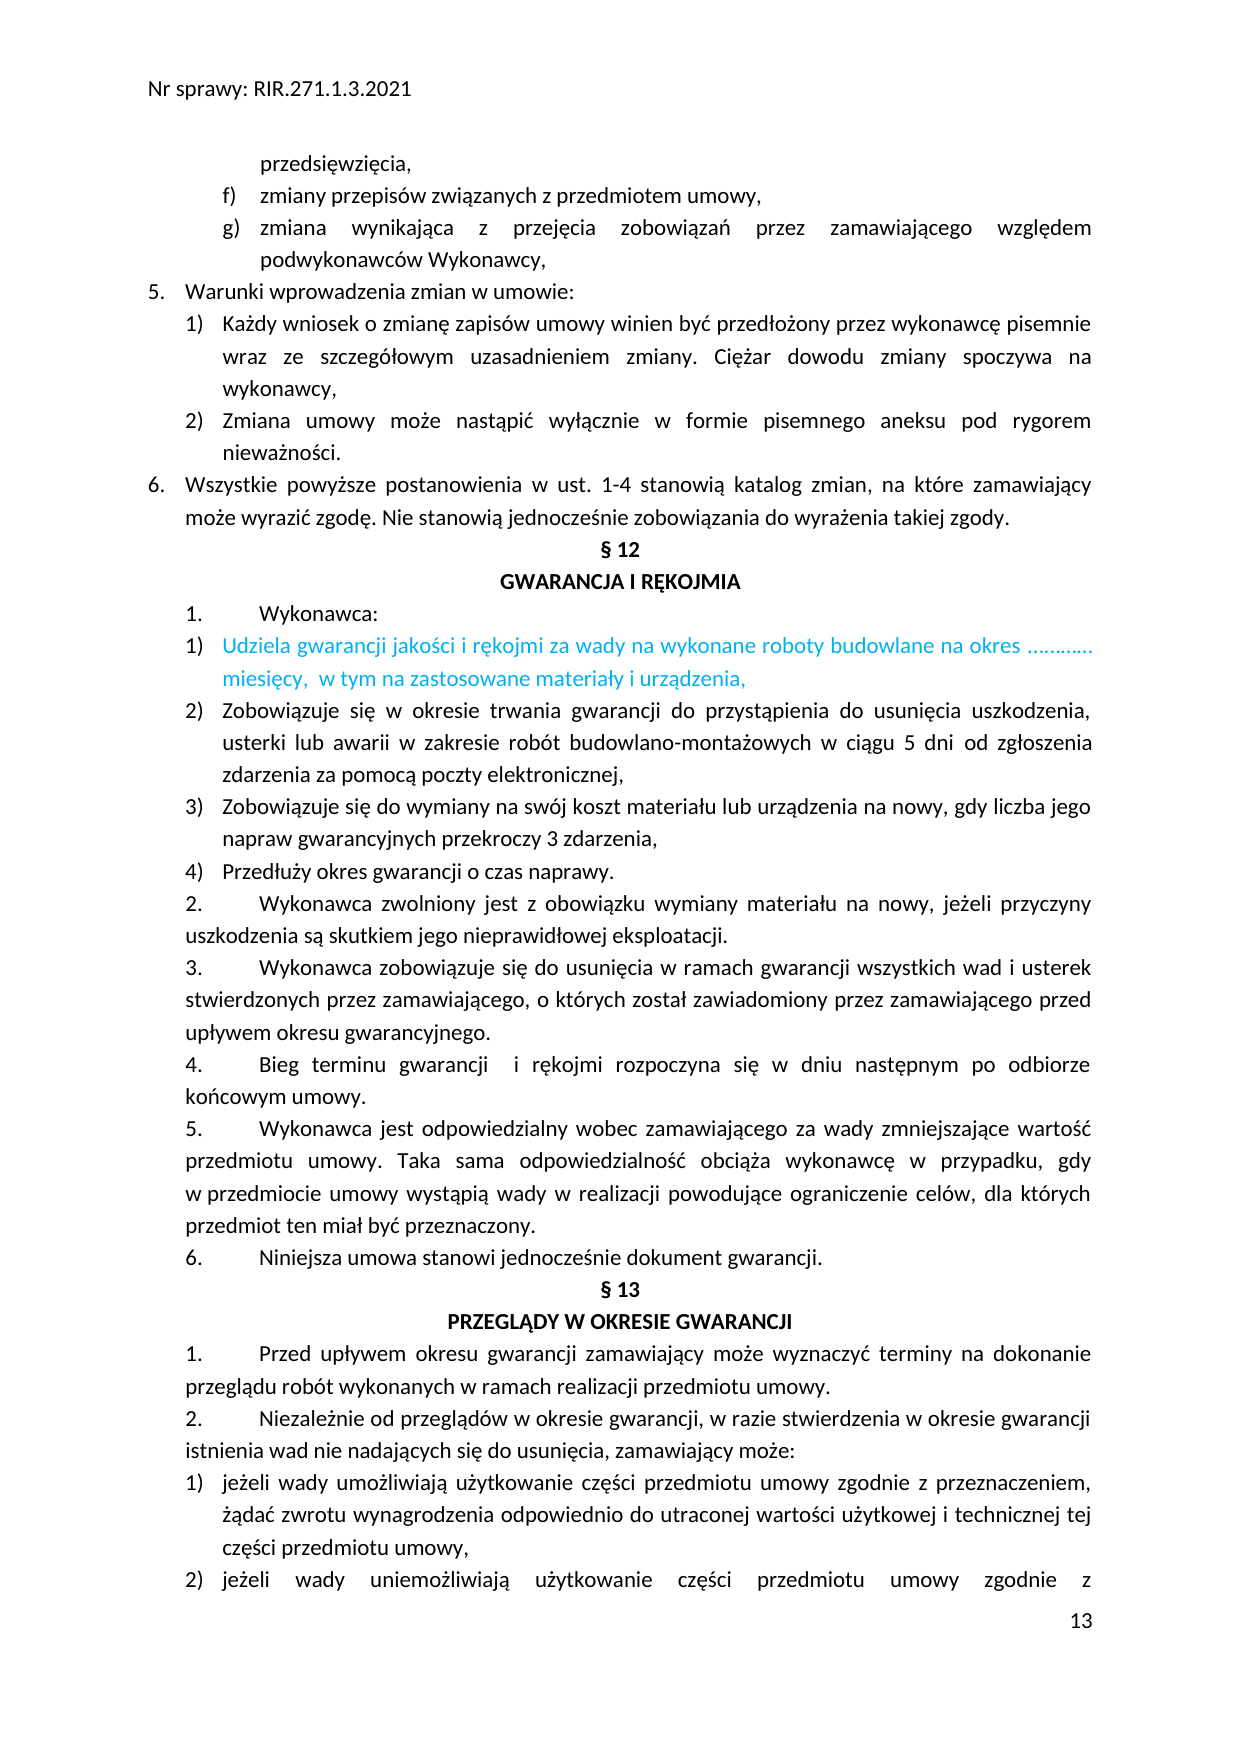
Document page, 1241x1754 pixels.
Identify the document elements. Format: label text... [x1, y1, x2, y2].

list jeżeli wady uniemożliwiają użytkowanie części przedmiotu umowy zgodnie z [185, 1565, 1092, 1593]
list jeżeli wady umożliwiają użytkowanie części przedmiotu umowy zgodnie z przeznaczeniem, żądać zwrotu wynagrodzenia odpowiednio do utraconej wartości użytkowej i technicznej tej części przedmiotu umowy, [185, 1468, 1092, 1561]
list Niniejsza umowa stanowi jednocześnie dokument gwarancji. [185, 1243, 1092, 1271]
list Niezależnie od przeglądów w okresie gwarancji, w razie stwierdzenia w okresie gwarancji istnienia wad nie nadających się do usunięcia, zamawiający może: [185, 1404, 1092, 1464]
list Udziela gwarancji jakości i rękojmi za wady na wykonane roboty budowlane na okres …...…… miesięcy, w tym na zastosowane materiały i urządzenia, [185, 631, 1092, 692]
list zmiana wynikająca z przejęcia zobowiązań przez zamawiającego względem podwykonawców Wykonawcy, [222, 213, 1092, 273]
list Każdy wniosek o zmianę zapisów umowy winien być przedłożony przez wykonawcę pisemnie wraz ze szczegółowym uzasadnieniem zmiany. Ciężar dowodu zmiany spoczywa na wykonawcy, [185, 309, 1092, 402]
list przedsięwzięcia, [222, 149, 1092, 177]
list zmiany przepisów związanych z przedmiotem umowy, [222, 181, 1092, 209]
text PRZEGLĄDY W OKRESIE GWARANCJI [148, 1307, 1092, 1335]
list Przedłuży okres gwarancji o czas naprawy. [185, 857, 1092, 885]
list Zmiana umowy może nastąpić wyłącznie w formie pisemnego aneksu pod rygorem nieważności. [185, 406, 1092, 466]
list Wszystkie powyższe postanowienia w ust. 1-4 stanowią katalog zmian, na które zamawiający może wyrazić zgodę. Nie stanowią jednocześnie zobowiązania do wyrażenia takiej zgody. [148, 471, 1092, 531]
list Warunki wprowadzenia zmian w umowie: [148, 277, 1092, 305]
list Wykonawca jest odpowiedzialny wobec zamawiającego za wady zmniejszające wartość przedmiotu umowy. Taka sama odpowiedzialność obciąża wykonawcę w przypadku, gdy w przedmiocie umowy wystąpią wady w realizacji powodujące ograniczenie celów, dla których przedmiot ten miał być przeznaczony. [185, 1114, 1092, 1239]
list Bieg terminu gwarancji i rękojmi rozpoczyna się w dniu następnym po odbiorze końcowym umowy. [185, 1050, 1092, 1110]
text GWARANCJA I RĘKOJMIA [148, 567, 1092, 595]
text § 12 [148, 535, 1092, 563]
list Zobowiązuje się w okresie trwania gwarancji do przystąpienia do usunięcia uszkodzenia, usterki lub awarii w zakresie robót budowlano-montażowych w ciągu 5 dni od zgłoszenia zdarzenia za pomocą poczty elektronicznej, [185, 696, 1092, 788]
list Wykonawca: [185, 599, 1092, 627]
list Wykonawca zwolniony jest z obowiązku wymiany materiału na nowy, jeżeli przyczyny uszkodzenia są skutkiem jego nieprawidłowej eksploatacji. [185, 889, 1092, 949]
text § 13 [148, 1275, 1092, 1303]
list Wykonawca zobowiązuje się do usunięcia w ramach gwarancji wszystkich wad i usterek stwierdzonych przez zamawiającego, o których został zawiadomiony przez zamawiającego przed upływem okresu gwarancyjnego. [185, 953, 1092, 1046]
list Przed upływem okresu gwarancji zamawiający może wyznaczyć terminy na dokonanie przeglądu robót wykonanych w ramach realizacji przedmiotu umowy. [185, 1339, 1092, 1400]
list Zobowiązuje się do wymiany na swój koszt materiału lub urządzenia na nowy, gdy liczba jego napraw gwarancyjnych przekroczy 3 zdarzenia, [185, 792, 1092, 853]
